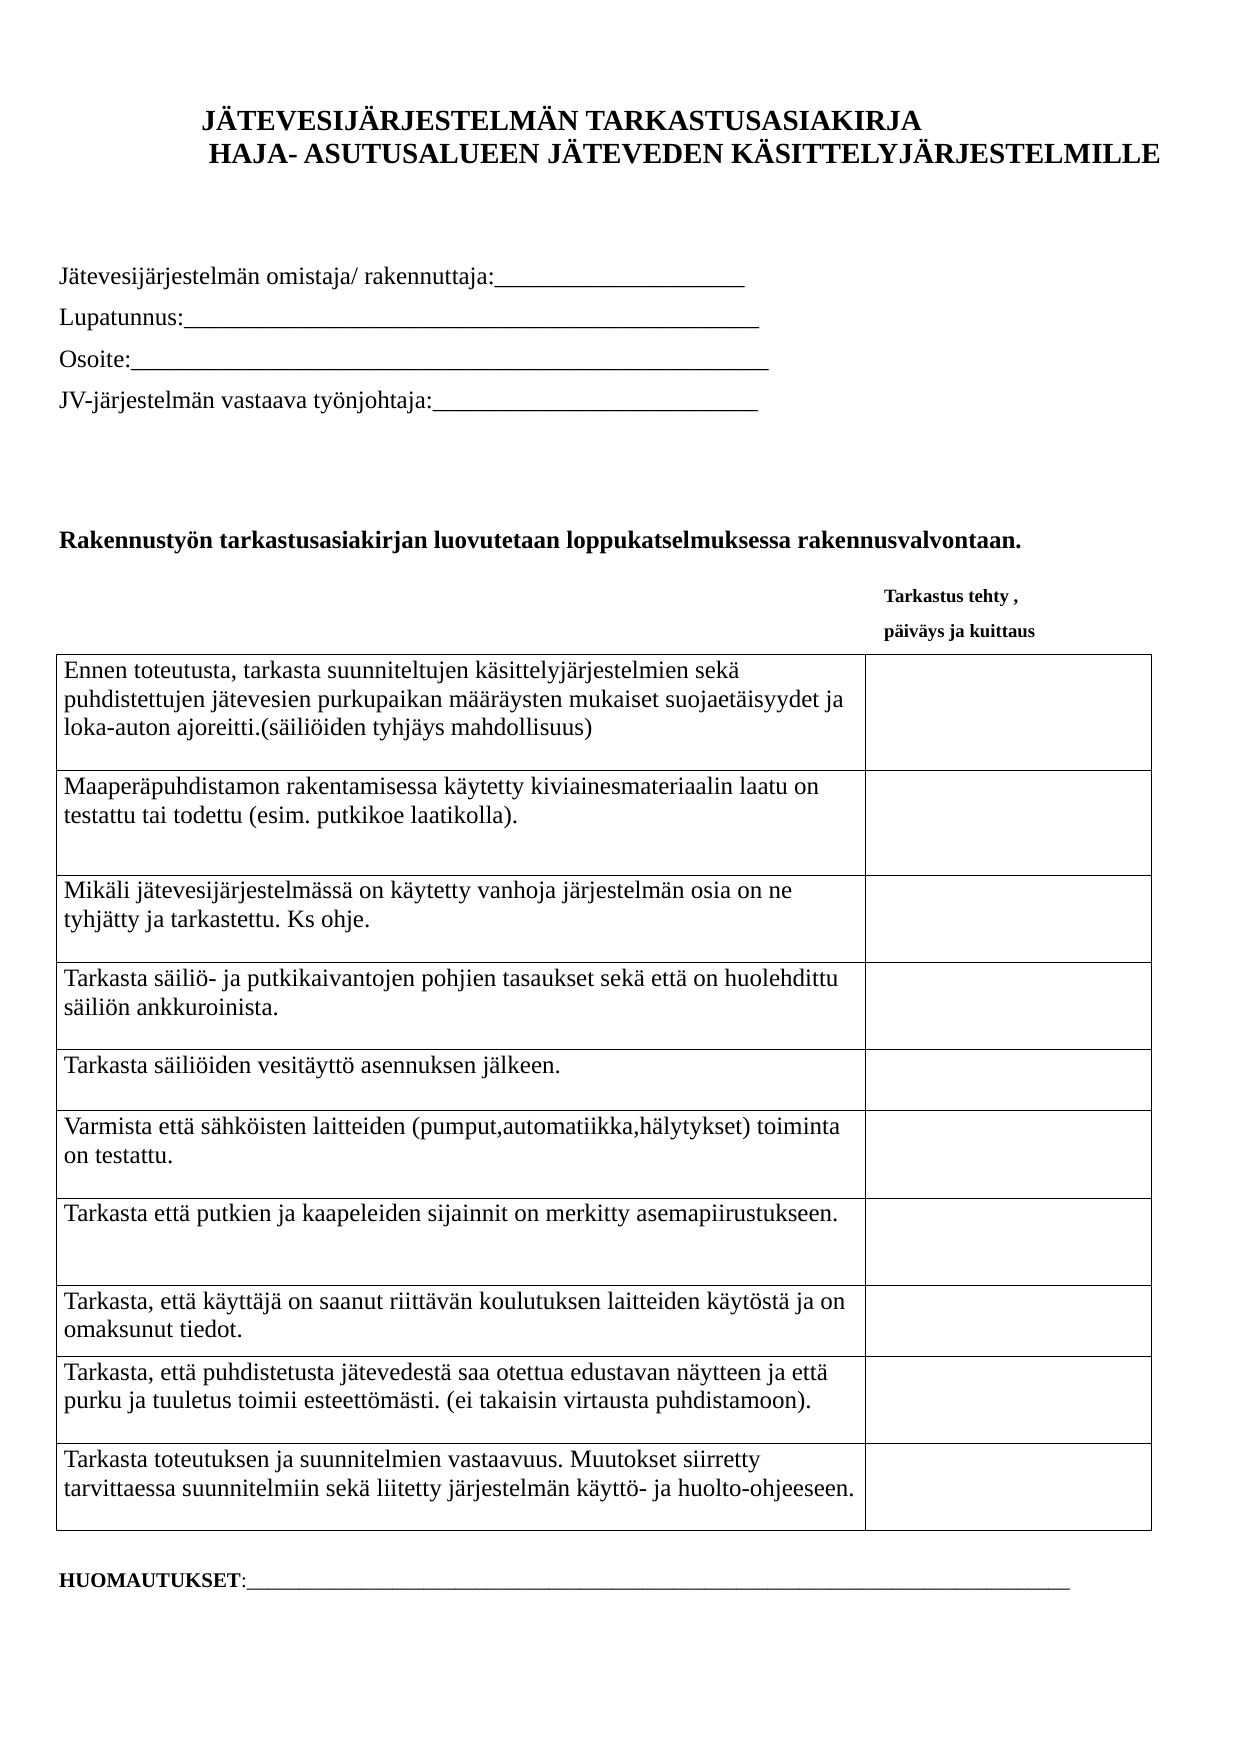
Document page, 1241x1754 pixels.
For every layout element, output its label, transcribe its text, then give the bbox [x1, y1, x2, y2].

text Lupatunnus:______________________________________________ [59, 302, 1181, 331]
table_cell [866, 1357, 1151, 1443]
table_cell [866, 963, 1151, 1049]
text Tarkastus tehty , [59, 583, 1181, 607]
table_cell [866, 876, 1151, 962]
subtitle Rakennustyön tarkastusasiakirjan luovutetaan loppukatselmuksessa rakennusvalvontaan. [59, 525, 1181, 554]
table_cell Tarkasta säiliö- ja putkikaivantojen pohjien tasaukset sekä että on huolehdittu säiliön ankkuroinista. [57, 963, 865, 1049]
text JV-järjestelmän vastaava työnjohtaja:__________________________ [59, 385, 1181, 414]
table_cell Tarkasta, että puhdistetusta jätevedestä saa otettua edustavan näytteen ja että purku ja tuuletus toimii esteettömästi. (ei takaisin virtausta puhdistamoon). [57, 1357, 865, 1443]
text päiväys ja kuittaus [59, 620, 1181, 641]
table_header [866, 655, 1151, 770]
table_cell Maaperäpuhdistamon rakentamisessa käytetty kiviainesmateriaalin laatu on testattu tai todettu (esim. putkikoe laatikolla). [57, 771, 865, 874]
table_cell Varmista että sähköisten laitteiden (pumput,automatiikka,hälytykset) toiminta on testattu. [57, 1111, 865, 1197]
text HAJA- ASUTUSALUEEN JÄTEVEDEN KÄSITTELYJÄRJESTELMILLE [59, 137, 1181, 204]
table_cell [866, 1444, 1151, 1530]
table_cell Tarkasta toteutuksen ja suunnitelmien vastaavuus. Muutokset siirretty tarvittaessa suunnitelmiin sekä liitetty järjestelmän käyttö- ja huolto-ohjeeseen. [57, 1444, 865, 1530]
table_header Ennen toteutusta, tarkasta suunniteltujen käsittelyjärjestelmien sekä puhdistettujen jätevesien purkupaikan määräysten mukaiset suojaetäisyydet ja loka-auton ajoreitti.(säiliöiden tyhjäys mahdollisuus) [57, 655, 865, 770]
table_cell [866, 771, 1151, 874]
table_cell [866, 1199, 1151, 1285]
table_cell Tarkasta että putkien ja kaapeleiden sijainnit on merkitty asemapiirustukseen. [57, 1199, 865, 1285]
table_cell [866, 1286, 1151, 1356]
table_cell Tarkasta, että käyttäjä on saanut riittävän koulutuksen laitteiden käytöstä ja on omaksunut tiedot. [57, 1286, 865, 1356]
text HUOMAUTUKSET:_______________________________________________________________________________ [59, 1568, 1181, 1592]
table_cell [866, 1111, 1151, 1197]
table_cell [866, 1050, 1151, 1110]
text Osoite:___________________________________________________ [59, 344, 1181, 372]
table_cell Tarkasta säiliöiden vesitäyttö asennuksen jälkeen. [57, 1050, 865, 1110]
text Jätevesijärjestelmän omistaja/ rakennuttaja:____________________ [59, 261, 1181, 290]
table_cell Mikäli jätevesijärjestelmässä on käytetty vanhoja järjestelmän osia on ne tyhjätty ja tarkastettu. Ks ohje. [57, 876, 865, 962]
text JÄTEVESIJÄRJESTELMÄN TARKASTUSASIAKIRJA [59, 103, 1181, 137]
